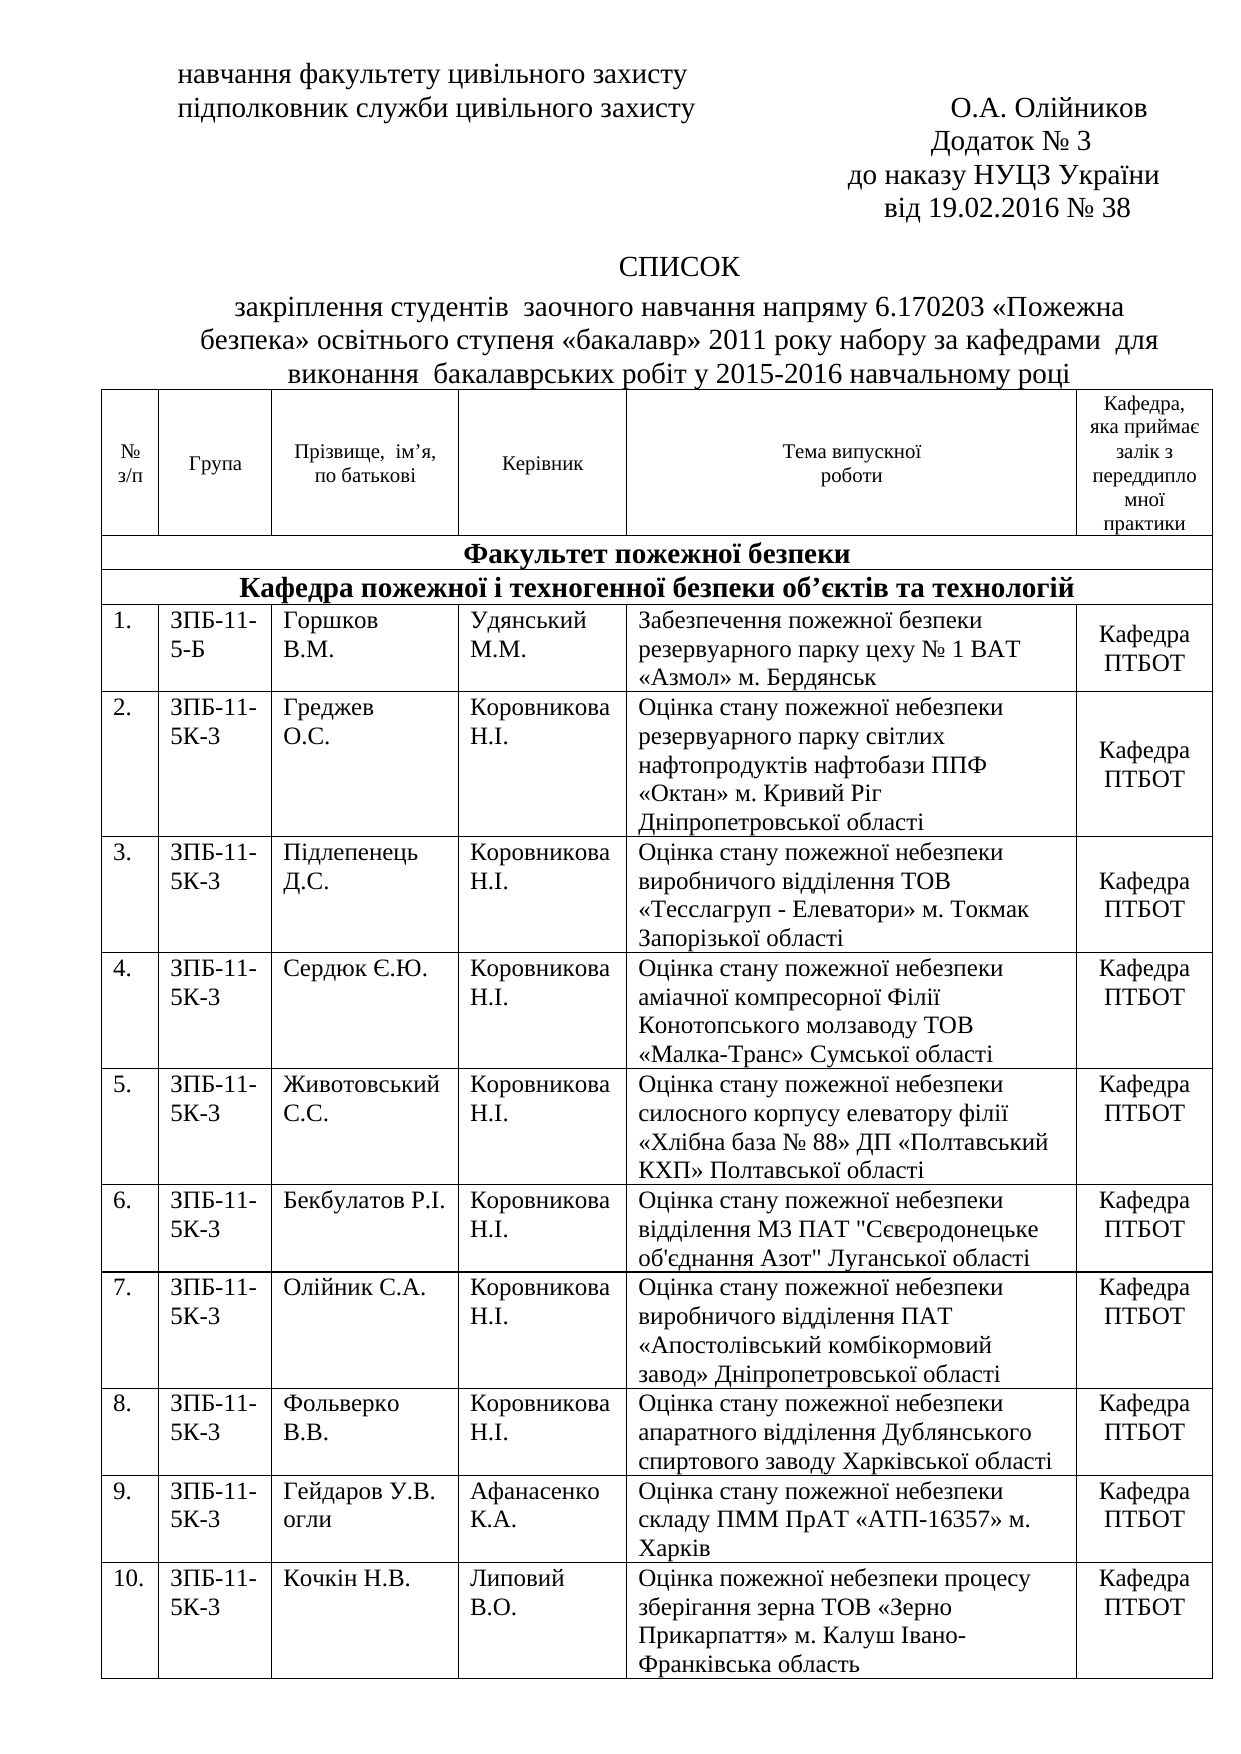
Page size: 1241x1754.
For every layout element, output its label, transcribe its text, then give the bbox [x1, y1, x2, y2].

table_cell ЗПБ-11-5-Б [159, 605, 271, 691]
table_cell Кафедра ПТБОТ [1077, 692, 1212, 836]
table_cell 3. [102, 837, 158, 952]
table_cell Оцінка стану пожежної небезпеки силосного корпусу елеватору філії «Хлібна база № 88» ДП «Полтавський КХП» Полтавської області [627, 1069, 1076, 1184]
table_header № з/п [102, 390, 158, 535]
table_cell Гейдаров У.В. огли [272, 1476, 458, 1562]
table_cell Кафедра ПТБОТ [1077, 605, 1212, 691]
table_cell Греджев О.С. [272, 692, 458, 836]
table_cell Кафедра пожежної і техногенної безпеки об’єктів та технологій [102, 570, 1212, 604]
table_cell ЗПБ-11-5К-3 [159, 1476, 271, 1562]
table_cell Животовський С.С. [272, 1069, 458, 1184]
table_cell Оцінка стану пожежної небезпеки виробничого відділення ТОВ «Тесслагруп - Елеватори» м. Токмак Запорізької області [627, 837, 1076, 952]
text до наказу НУЦЗ України [833, 157, 1181, 190]
table_cell Факультет пожежної безпеки [102, 536, 1212, 569]
table_cell 6. [102, 1185, 158, 1271]
table_cell Коровникова Н.І. [459, 692, 626, 836]
table_cell Горшков В.М. [272, 605, 458, 691]
table_cell Коровникова Н.І. [459, 953, 626, 1068]
table_cell Коровникова Н.І. [459, 1389, 626, 1475]
table_cell 10. [102, 1563, 158, 1678]
table_cell ЗПБ-11-5К-3 [159, 1273, 271, 1387]
table_cell 8. [102, 1389, 158, 1475]
table_cell Забезпечення пожежної безпеки резервуарного парку цеху № 1 ВАТ «Азмол» м. Бердянськ [627, 605, 1076, 691]
table_cell 5. [102, 1069, 158, 1184]
table_cell 2. [102, 692, 158, 836]
table_cell ЗПБ-11-5К-3 [159, 1389, 271, 1475]
table_cell ЗПБ-11-5К-3 [159, 953, 271, 1068]
table_cell Підлепенець Д.С. [272, 837, 458, 952]
table_header Керівник [459, 390, 626, 535]
table_header Тема випускної роботи [627, 390, 1076, 535]
table_cell Кафедра ПТБОТ [1077, 837, 1212, 952]
table_cell 4. [102, 953, 158, 1068]
table_cell Кафедра ПТБОТ [1077, 953, 1212, 1068]
table_cell Коровникова Н.І. [459, 837, 626, 952]
subtitle СПИСОК [177, 249, 1181, 282]
table_cell ЗПБ-11-5К-3 [159, 1069, 271, 1184]
table_cell 7. [102, 1273, 158, 1387]
text Додаток № 3 [833, 123, 1181, 157]
table_cell 1. [102, 605, 158, 691]
table_cell Удянський М.М. [459, 605, 626, 691]
table_cell ЗПБ-11-5К-3 [159, 837, 271, 952]
table_cell Кафедра ПТБОТ [1077, 1185, 1212, 1271]
table_cell Кафедра ПТБОТ [1077, 1389, 1212, 1475]
table_cell Афанасенко К.А. [459, 1476, 626, 1562]
table_cell Фольверко В.В. [272, 1389, 458, 1475]
text підполковник служби цивільного захисту О.А. Олійников [177, 90, 1152, 123]
table_cell Оцінка стану пожежної небезпеки резервуарного парку світлих нафтопродуктів нафтобази ППФ «Октан» м. Кривий Ріг Дніпропетровської області [627, 692, 1076, 836]
table_cell Коровникова Н.І. [459, 1069, 626, 1184]
table_cell Кочкін Н.В. [272, 1563, 458, 1678]
table_header Кафедра, яка приймає залік з переддипломної практики [1077, 390, 1212, 535]
table_cell Кафедра ПТБОТ [1077, 1273, 1212, 1387]
table_cell Кафедра ПТБОТ [1077, 1476, 1212, 1562]
text від 19.02.2016 № 38 [833, 190, 1181, 224]
table_cell 9. [102, 1476, 158, 1562]
table_header Прізвище, ім’я, по батькові [272, 390, 458, 535]
table_cell ЗПБ-11-5К-3 [159, 1563, 271, 1678]
table_cell Оцінка стану пожежної небезпеки виробничого відділення ПАТ «Апостолівський комбікормовий завод» Дніпропетровської області [627, 1273, 1076, 1387]
table_cell Кафедра ПТБОТ [1077, 1069, 1212, 1184]
table_cell ЗПБ-11-5К-3 [159, 1185, 271, 1271]
text закріплення студентів заочного навчання напряму 6.170203 «Пожежна безпека» освітнього ступеня «бакалавр» 2011 року набору за кафедрами для виконання бакалаврських робіт у 2015-2016 навчальному році [177, 289, 1181, 389]
table_cell Олійник С.А. [272, 1273, 458, 1387]
table_header Група [159, 390, 271, 535]
table_cell ЗПБ-11-5К-3 [159, 692, 271, 836]
table_cell Оцінка пожежної небезпеки процесу зберігання зерна ТОВ «Зерно Прикарпаття» м. Калуш Івано-Франківська область [627, 1563, 1076, 1678]
table_cell Оцінка стану пожежної небезпеки відділення М3 ПАТ "Сєвєродонецьке об'єднання Азот" Луганської області [627, 1185, 1076, 1271]
table_cell Кафедра ПТБОТ [1077, 1563, 1212, 1678]
table_cell Бекбулатов Р.І. [272, 1185, 458, 1271]
text навчання факультету цивільного захисту [177, 56, 1152, 90]
table_cell Оцінка стану пожежної небезпеки апаратного відділення Дублянського спиртового заводу Харківської області [627, 1389, 1076, 1475]
table_cell Липовий В.О. [459, 1563, 626, 1678]
table_cell Оцінка стану пожежної небезпеки аміачної компресорної Філії Конотопського молзаводу ТОВ «Малка-Транс» Сумської області [627, 953, 1076, 1068]
table_cell Сердюк Є.Ю. [272, 953, 458, 1068]
table_cell Оцінка стану пожежної небезпеки складу ПММ ПрАТ «АТП-16357» м. Харків [627, 1476, 1076, 1562]
table_cell Коровникова Н.І. [459, 1185, 626, 1271]
table_cell Коровникова Н.І. [459, 1273, 626, 1387]
